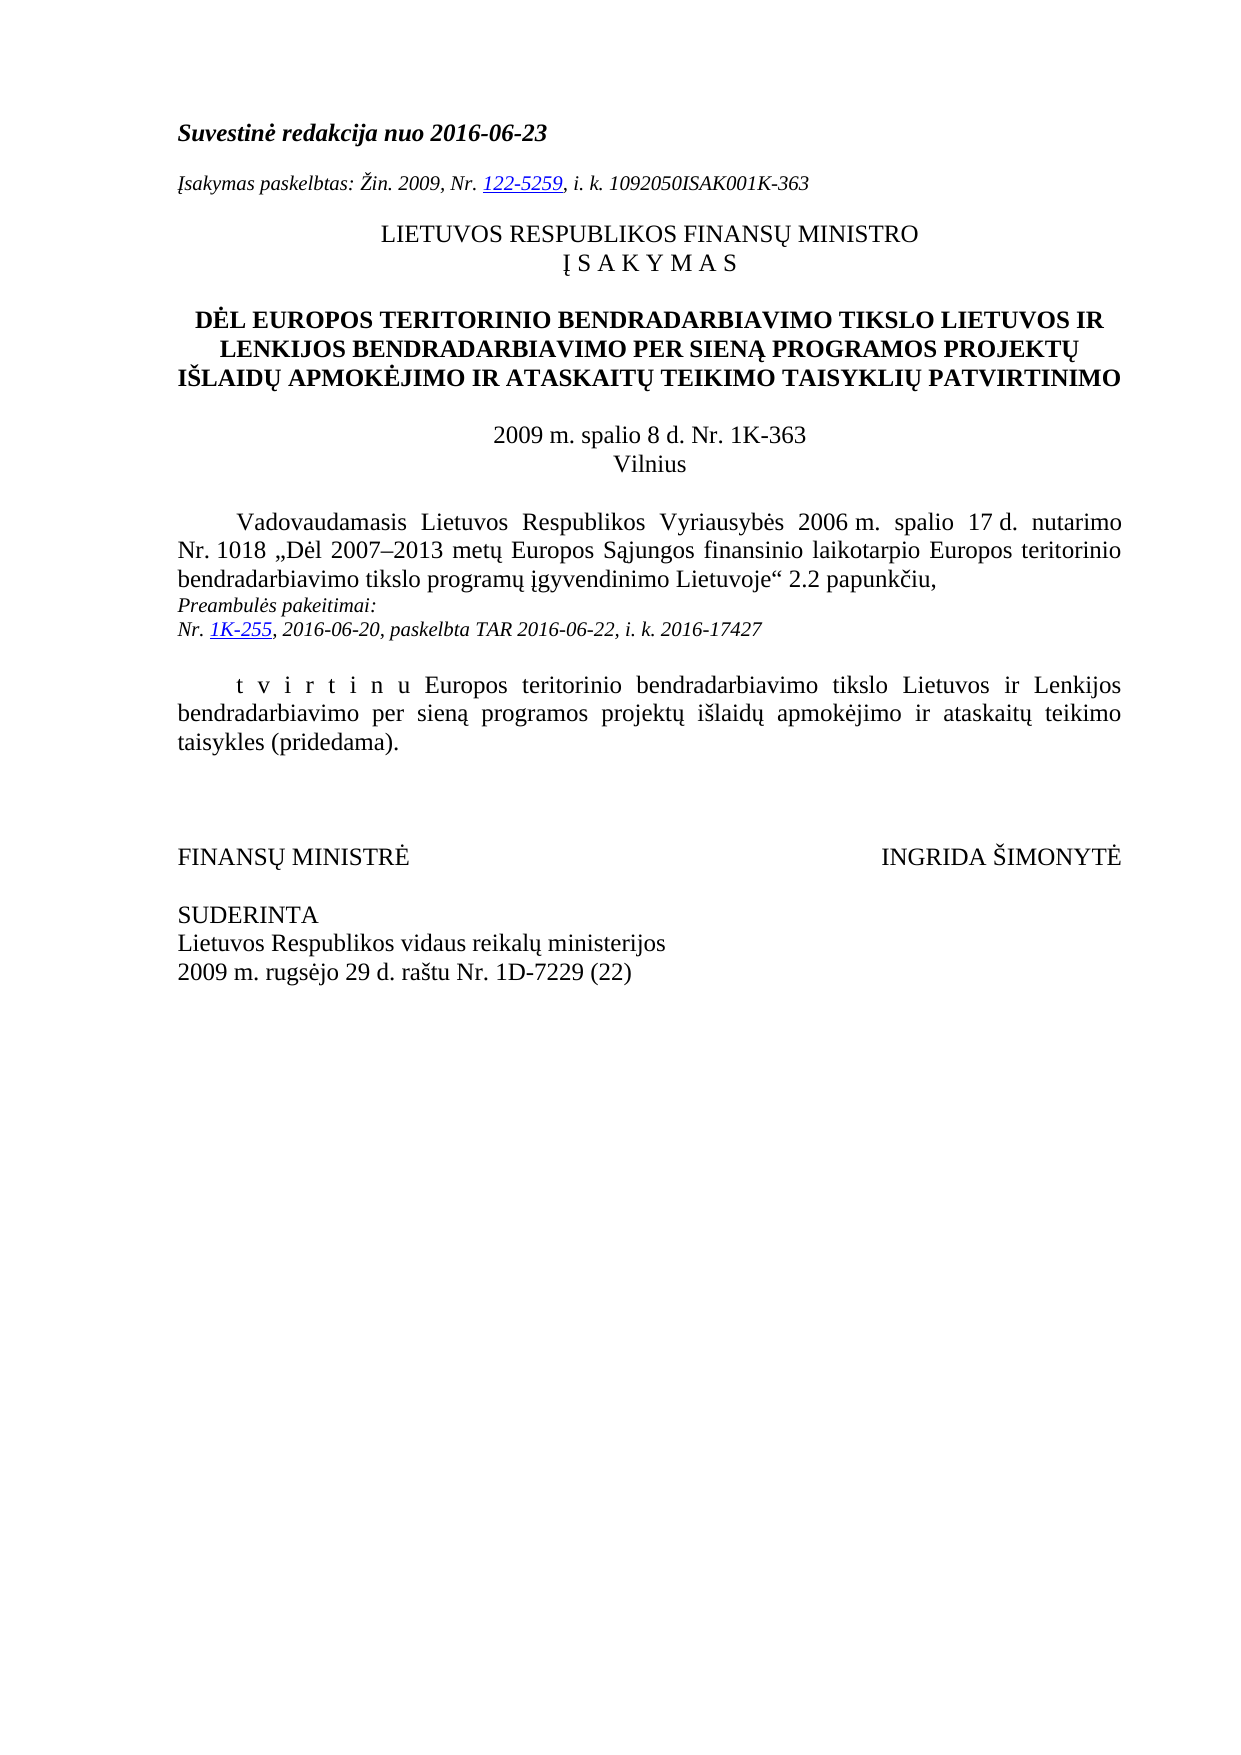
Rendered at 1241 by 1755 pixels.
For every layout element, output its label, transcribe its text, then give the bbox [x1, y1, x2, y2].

text Vilnius [177, 449, 1122, 478]
text Vadovaudamasis Lietuvos Respublikos Vyriausybės 2006 m. spalio 17 d. nutarimo Nr. 1018 „Dėl 2007–2013 metų Europos Sąjungos finansinio laikotarpio Europos teritorinio bendradarbiavimo tikslo programų įgyvendinimo Lietuvoje“ 2.2 papunkčiu, [177, 507, 1122, 593]
text 2009 m. spalio 8 d. Nr. 1K-363 [177, 420, 1122, 449]
text Lietuvos Respublikos vidaus reikalų ministerijos [177, 928, 1122, 957]
text Nr. 1K-255, 2016-06-20, paskelbta TAR 2016-06-22, i. k. 2016-17427 [177, 617, 1122, 641]
text Suvestinė redakcija nuo 2016-06-23 [177, 118, 1122, 147]
text DĖL EUROPOS TERITORINIO BENDRADARBIAVIMO TIKSLO LIETUVOS IR LENKIJOS BENDRADARBIAVIMO PER SIENĄ PROGRAMOS PROJEKTŲ IŠLAIDŲ APMOKĖJIMO IR ATASKAITŲ TEIKIMO TAISYKLIŲ PATVIRTINIMO [177, 305, 1122, 392]
text Įsakymas paskelbtas: Žin. 2009, Nr. 122-5259, i. k. 1092050ISAK001K-363 [177, 171, 1122, 195]
text SUDERINTA [177, 900, 1122, 928]
text Preambulės pakeitimai: [177, 593, 1122, 617]
text 2009 m. rugsėjo 29 d. raštu Nr. 1D-7229 (22) [177, 957, 1122, 986]
text LIETUVOS RESPUBLIKOS FINANSŲ MINISTRO [177, 219, 1122, 248]
text t v i r t i n u Europos teritorinio bendradarbiavimo tikslo Lietuvos ir Lenkijos bendradarbiavimo per sieną programos projektų išlaidų apmokėjimo ir ataskaitų teikimo taisykles (pridedama). [177, 670, 1122, 756]
text FINANSŲ MINISTRĖ INGRIDA ŠIMONYTĖ [177, 842, 1122, 871]
text Į S A K Y M A S [177, 248, 1122, 277]
